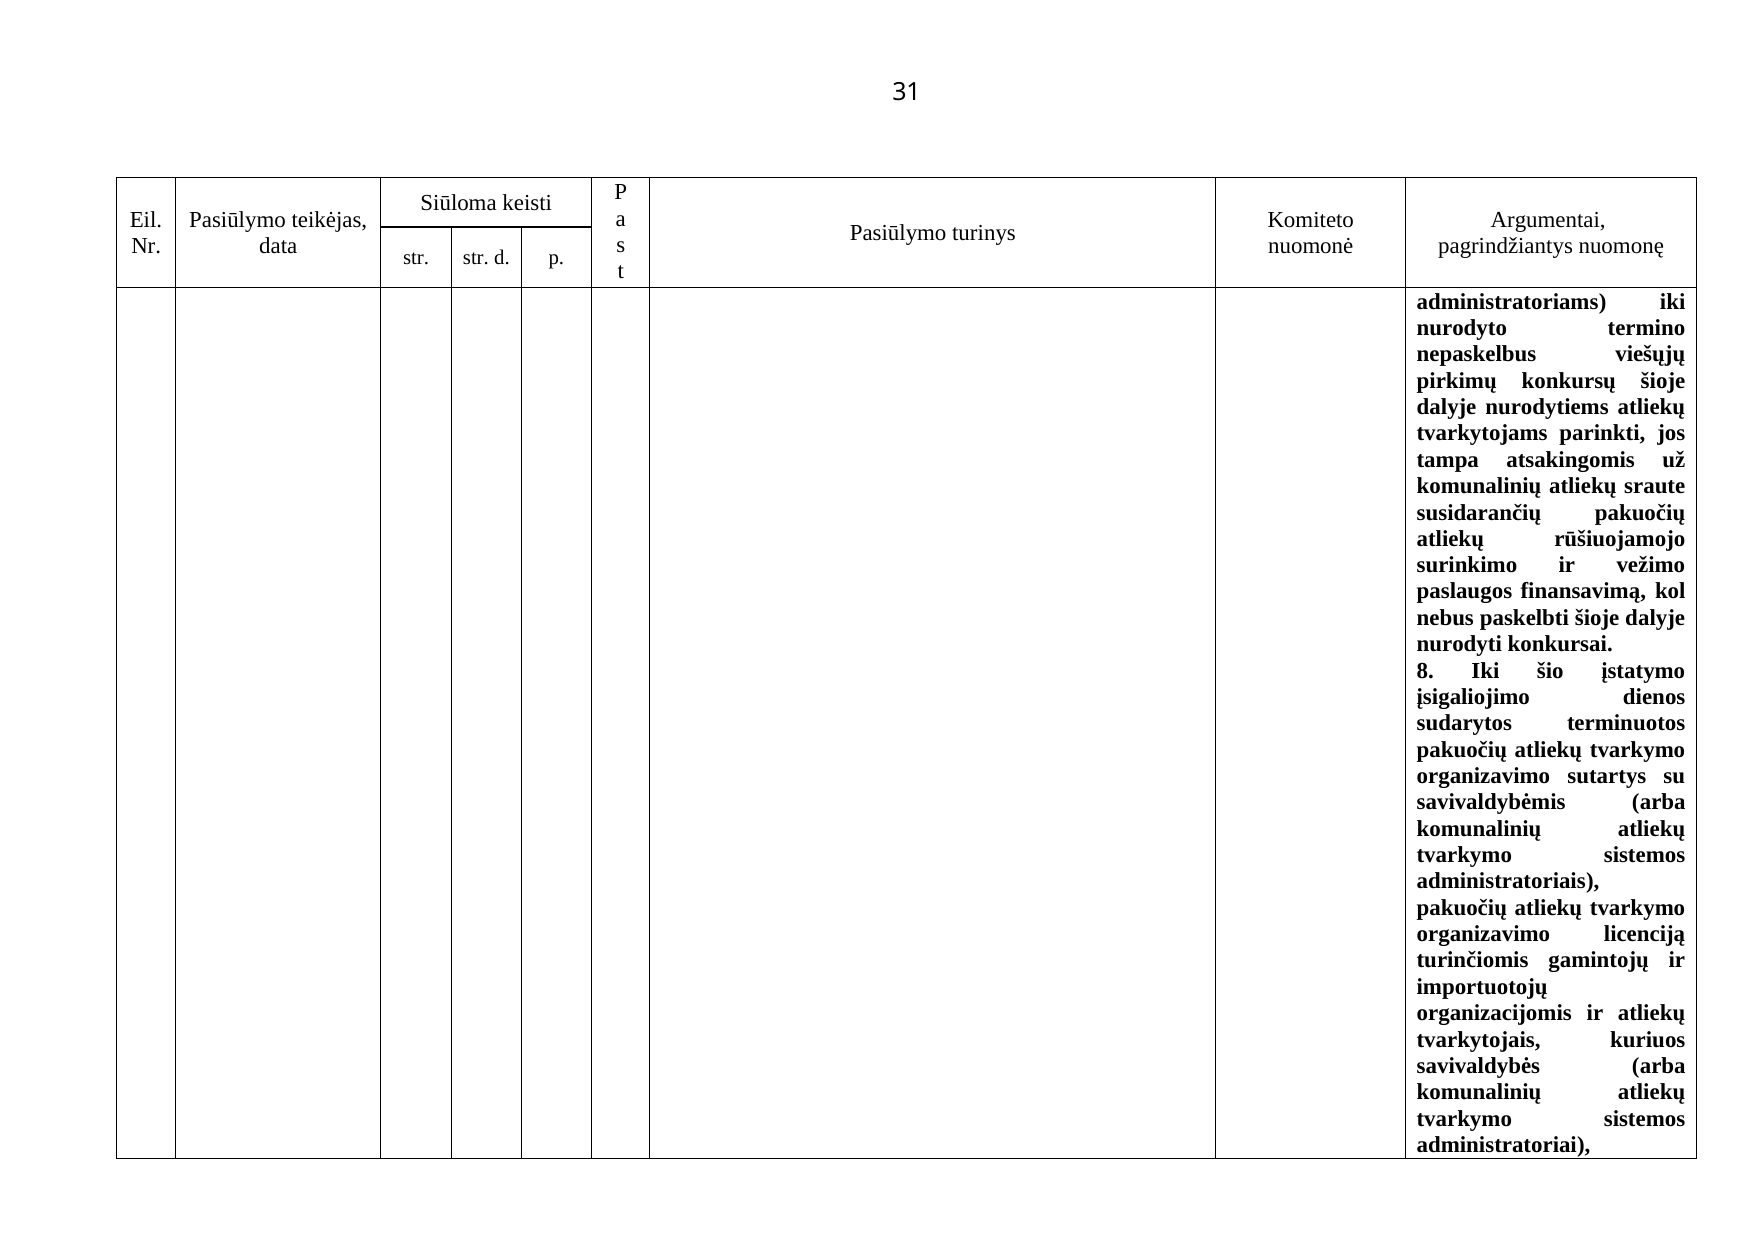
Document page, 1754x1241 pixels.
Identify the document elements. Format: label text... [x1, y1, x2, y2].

table_header Argumentai, pagrindžiantys nuomonę [1406, 178, 1696, 287]
table_header Pastabos [592, 178, 649, 287]
table_cell [650, 288, 1215, 1157]
table_cell administratoriams) iki nurodyto termino nepaskelbus viešųjų pirkimų konkursų šioje dalyje nurodytiems atliekų tvarkytojams parinkti, jos tampa atsakingomis už komunalinių atliekų sraute susidarančių pakuočių atliekų rūšiuojamojo surinkimo ir vežimo paslaugos finansavimą, kol nebus paskelbti šioje dalyje nurodyti konkursai. 8. Iki šio įstatymo įsigaliojimo dienos sudarytos terminuotos pakuočių atliekų tvarkymo organizavimo sutartys su savivaldybėmis (arba komunalinių atliekų tvarkymo sistemos administratoriais), pakuočių atliekų tvarkymo organizavimo licenciją turinčiomis gamintojų ir importuotojų organizacijomis ir atliekų tvarkytojais, kuriuos savivaldybės (arba komunalinių atliekų tvarkymo sistemos administratoriai), [1406, 288, 1696, 1157]
table_cell str. d. [452, 228, 521, 287]
table_cell str. [381, 228, 451, 287]
table_cell [452, 288, 521, 1157]
table_header Komiteto nuomonė [1216, 178, 1405, 287]
table_cell [1216, 288, 1405, 1157]
table_cell p. [522, 228, 591, 287]
table_header Eil. Nr. [117, 178, 175, 287]
table_cell [592, 288, 649, 1157]
table_header Pasiūlymo teikėjas, data [176, 178, 380, 287]
table_header Siūloma keisti [381, 178, 591, 226]
table_cell [522, 288, 591, 1157]
table_cell [176, 288, 380, 1157]
table_cell [381, 288, 451, 1157]
table_cell [117, 288, 175, 1157]
table_header Pasiūlymo turinys [650, 178, 1215, 287]
